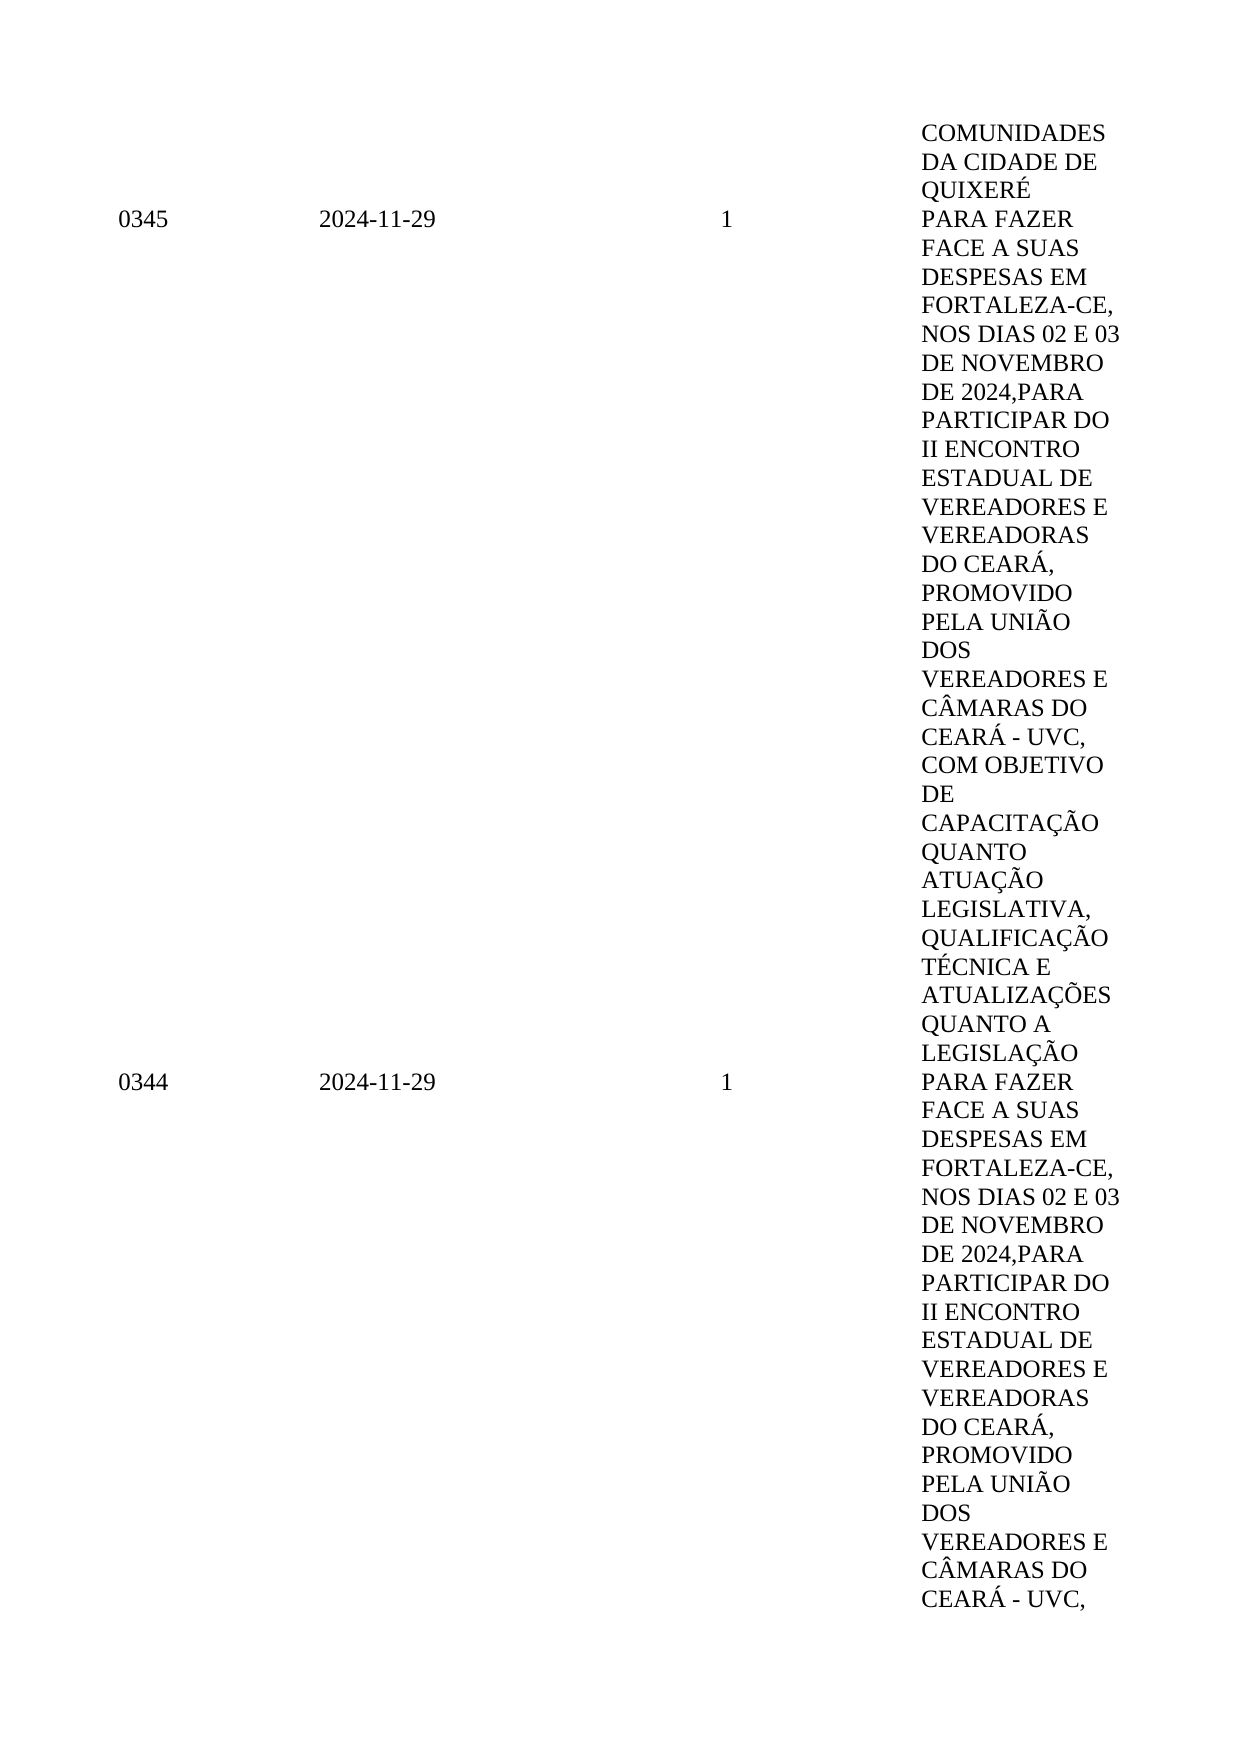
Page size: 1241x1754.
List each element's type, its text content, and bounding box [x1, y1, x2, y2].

table_cell [118, 118, 319, 204]
table_cell PARA FAZER FACE A SUAS DESPESAS EM FORTALEZA-CE, NOS DIAS 02 E 03 DE NOVEMBRO DE 2024,PARA PARTICIPAR DO II ENCONTRO ESTADUAL DE VEREADORES E VEREADORAS DO CEARÁ, PROMOVIDO PELA UNIÃO DOS VEREADORES E CÂMARAS DO CEARÁ - UVC, [921, 1067, 1122, 1613]
table_cell 1 [720, 1067, 921, 1613]
table_cell 1 [720, 204, 921, 1067]
table_cell 2024-11-29 [319, 204, 519, 1067]
table_cell COMUNIDADES DA CIDADE DE QUIXERÉ [921, 118, 1122, 204]
table_cell [520, 204, 720, 1067]
table_cell [319, 118, 519, 204]
table_cell [520, 1067, 720, 1613]
table_cell 0344 [118, 1067, 319, 1613]
table_cell 2024-11-29 [319, 1067, 519, 1613]
table_cell [720, 118, 921, 204]
table_cell 0345 [118, 204, 319, 1067]
table_cell PARA FAZER FACE A SUAS DESPESAS EM FORTALEZA-CE, NOS DIAS 02 E 03 DE NOVEMBRO DE 2024,PARA PARTICIPAR DO II ENCONTRO ESTADUAL DE VEREADORES E VEREADORAS DO CEARÁ, PROMOVIDO PELA UNIÃO DOS VEREADORES E CÂMARAS DO CEARÁ - UVC, COM OBJETIVO DE CAPACITAÇÃO QUANTO ATUAÇÃO LEGISLATIVA, QUALIFICAÇÃO TÉCNICA E ATUALIZAÇÕES QUANTO A LEGISLAÇÃO [921, 204, 1122, 1067]
table_cell [520, 118, 720, 204]
